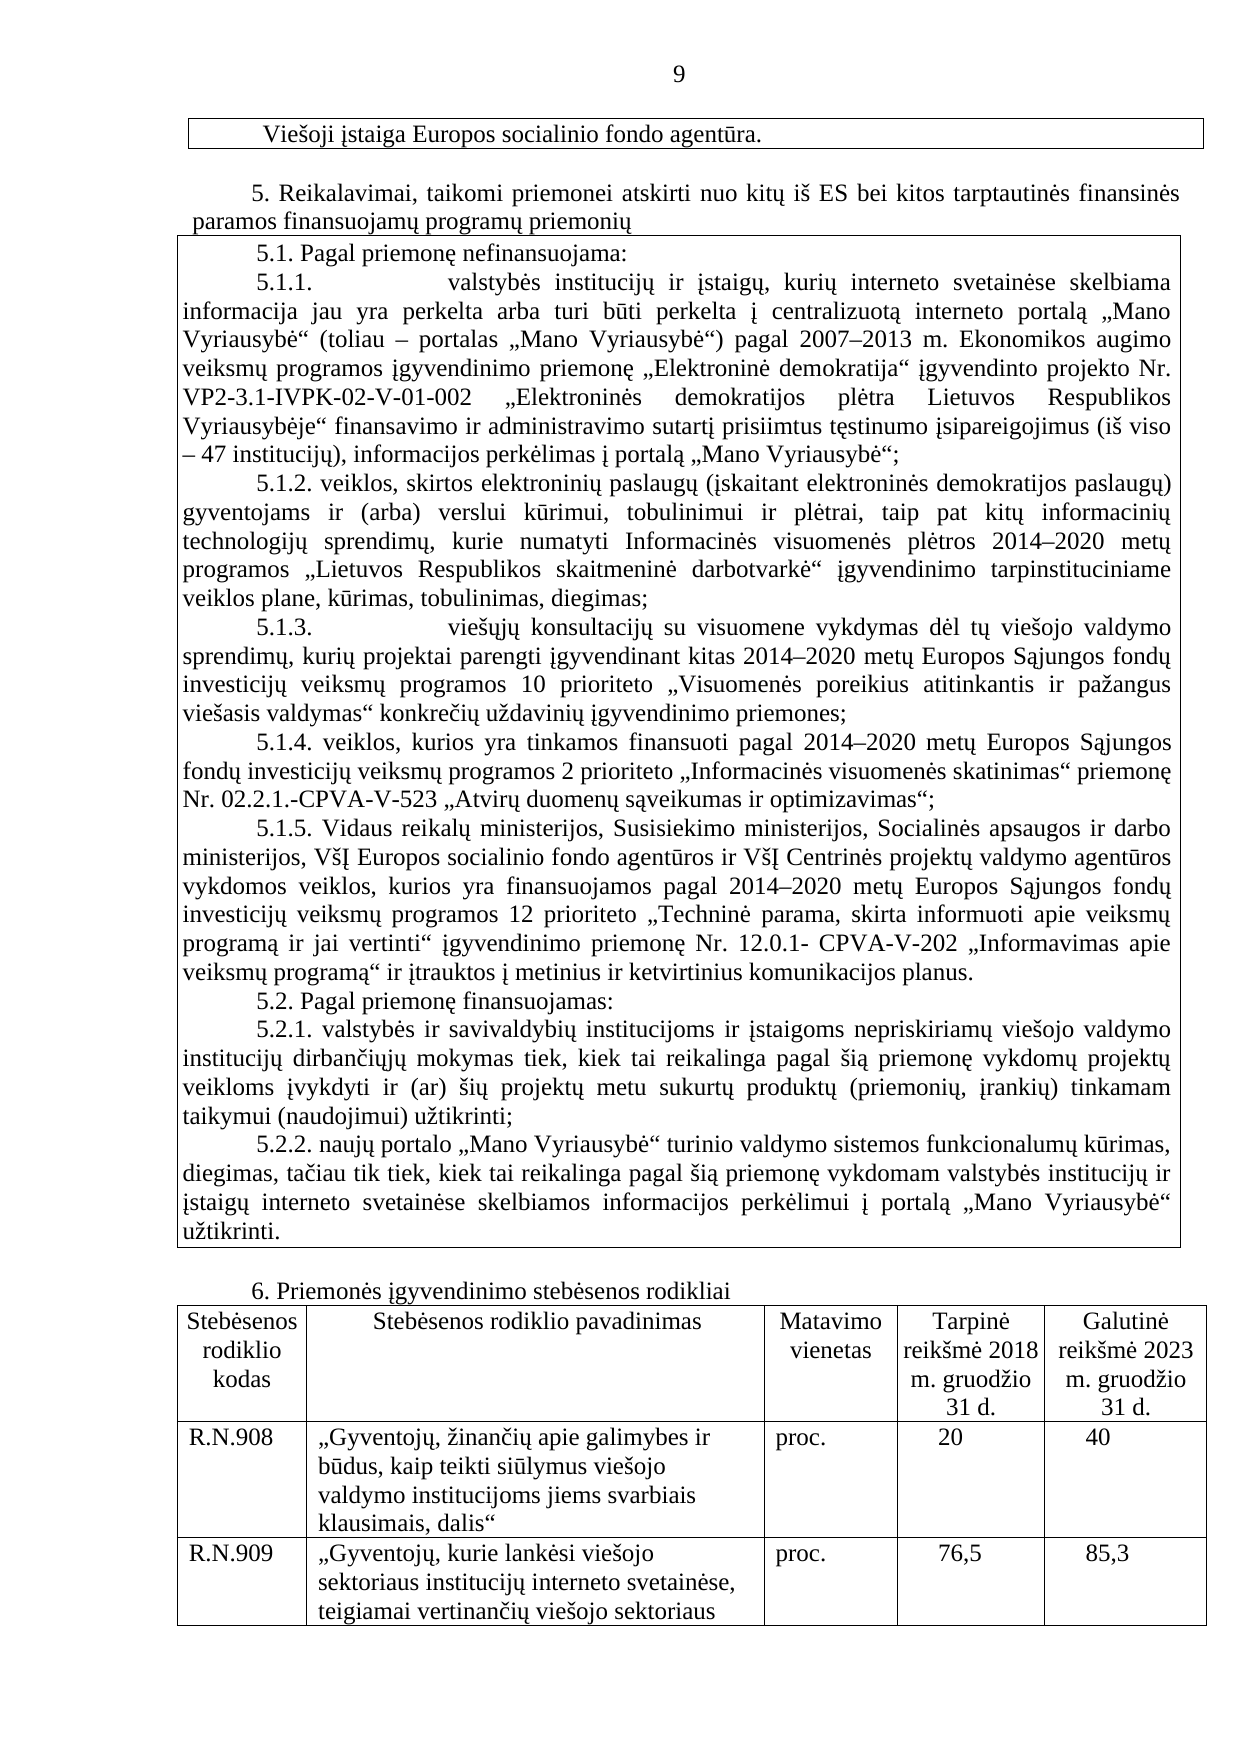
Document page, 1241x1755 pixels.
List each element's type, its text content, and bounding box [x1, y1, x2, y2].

text 5.1.3. viešųjų konsultacijų su visuomene vykdymas dėl tų viešojo valdymo sprendimų, kurių projektai parengti įgyvendinant kitas 2014–2020 metų Europos Sąjungos fondų investicijų veiksmų programos 10 prioriteto „Visuomenės poreikius atitinkantis ir pažangus viešasis valdymas“ konkrečių uždavinių įgyvendinimo priemones; [178, 609, 1180, 724]
text 5.2.1. valstybės ir savivaldybių institucijoms ir įstaigoms nepriskiriamų viešojo valdymo institucijų dirbančiųjų mokymas tiek, kiek tai reikalinga pagal šią priemonę vykdomų projektų veikloms įvykdyti ir (ar) šių projektų metu sukurtų produktų (priemonių, įrankių) tinkamam taikymui (naudojimui) užtikrinti; [178, 1011, 1180, 1126]
table_cell 20 [898, 1422, 1044, 1537]
table_cell 85,3 [1045, 1538, 1206, 1624]
table_cell R.N.909 [178, 1538, 306, 1624]
table_header Viešoji įstaiga Europos socialinio fondo agentūra. [189, 119, 1203, 148]
table_cell R.N.908 [178, 1422, 306, 1537]
table_cell „Gyventojų, kurie lankėsi viešojo sektoriaus institucijų interneto svetainėse, teigiamai vertinančių viešojo sektoriaus [307, 1538, 764, 1624]
table_header Stebėsenos rodiklio kodas [178, 1306, 306, 1421]
table_header Tarpinė reikšmė 2018 m. gruodžio 31 d. [898, 1306, 1044, 1421]
table_header Stebėsenos rodiklio pavadinimas [307, 1306, 764, 1421]
text 5.1.2. veiklos, skirtos elektroninių paslaugų (įskaitant elektroninės demokratijos paslaugų) gyventojams ir (arba) verslui kūrimui, tobulinimui ir plėtrai, taip pat kitų informacinių technologijų sprendimų, kurie numatyti Informacinės visuomenės plėtros 2014–2020 metų programos „Lietuvos Respublikos skaitmeninė darbotvarkė“ įgyvendinimo tarpinstituciniame veiklos plane, kūrimas, tobulinimas, diegimas; [178, 465, 1180, 609]
text 5.1.1. valstybės institucijų ir įstaigų, kurių interneto svetainėse skelbiama informacija jau yra perkelta arba turi būti perkelta į centralizuotą interneto portalą „Mano Vyriausybė“ (toliau – portalas „Mano Vyriausybė“) pagal 2007–2013 m. Ekonomikos augimo veiksmų programos įgyvendinimo priemonę „Elektroninė demokratija“ įgyvendinto projekto Nr. VP2-3.1-IVPK-02-V-01-002 „Elektroninės demokratijos plėtra Lietuvos Respublikos Vyriausybėje“ finansavimo ir administravimo sutartį prisiimtus tęstinumo įsipareigojimus (iš viso – 47 institucijų), informacijos perkėlimas į portalą „Mano Vyriausybė“; [178, 264, 1180, 465]
text 5. Reikalavimai, taikomi priemonei atskirti nuo kitų iš ES bei kitos tarptautinės finansinės paramos finansuojamų programų priemonių [192, 178, 1181, 235]
table_cell „Gyventojų, žinančių apie galimybes ir būdus, kaip teikti siūlymus viešojo valdymo institucijoms jiems svarbiais klausimais, dalis“ [307, 1422, 764, 1537]
text 5.1.4. veiklos, kurios yra tinkamos finansuoti pagal 2014–2020 metų Europos Sąjungos fondų investicijų veiksmų programos 2 prioriteto „Informacinės visuomenės skatinimas“ priemonę Nr. 02.2.1.-CPVA-V-523 „Atvirų duomenų sąveikumas ir optimizavimas“; [178, 724, 1180, 810]
table_header Matavimo vienetas [765, 1306, 897, 1421]
table_header Galutinė reikšmė 2023 m. gruodžio 31 d. [1045, 1306, 1206, 1421]
table_cell 76,5 [898, 1538, 1044, 1624]
text 5.1.5. Vidaus reikalų ministerijos, Susisiekimo ministerijos, Socialinės apsaugos ir darbo ministerijos, VšĮ Europos socialinio fondo agentūros ir VšĮ Centrinės projektų valdymo agentūros vykdomos veiklos, kurios yra finansuojamos pagal 2014–2020 metų Europos Sąjungos fondų investicijų veiksmų programos 12 prioriteto „Techninė parama, skirta informuoti apie veiksmų programą ir jai vertinti“ įgyvendinimo priemonę Nr. 12.0.1- CPVA-V-202 „Informavimas apie veiksmų programą“ ir įtrauktos į metinius ir ketvirtinius komunikacijos planus. [178, 810, 1180, 983]
text 5.2. Pagal priemonę finansuojamas: [178, 983, 1180, 1011]
table_cell proc. [765, 1422, 897, 1537]
table_cell proc. [765, 1538, 897, 1624]
text 5.2.2. naujų portalo „Mano Vyriausybė“ turinio valdymo sistemos funkcionalumų kūrimas, diegimas, tačiau tik tiek, kiek tai reikalinga pagal šią priemonę vykdomam valstybės institucijų ir įstaigų interneto svetainėse skelbiamos informacijos perkėlimui į portalą „Mano Vyriausybė“ užtikrinti. [178, 1126, 1180, 1247]
table_cell 40 [1045, 1422, 1206, 1537]
text 5.1. Pagal priemonę nefinansuojama: [178, 236, 1180, 264]
text 6. Priemonės įgyvendinimo stebėsenos rodikliai [251, 1276, 1181, 1305]
